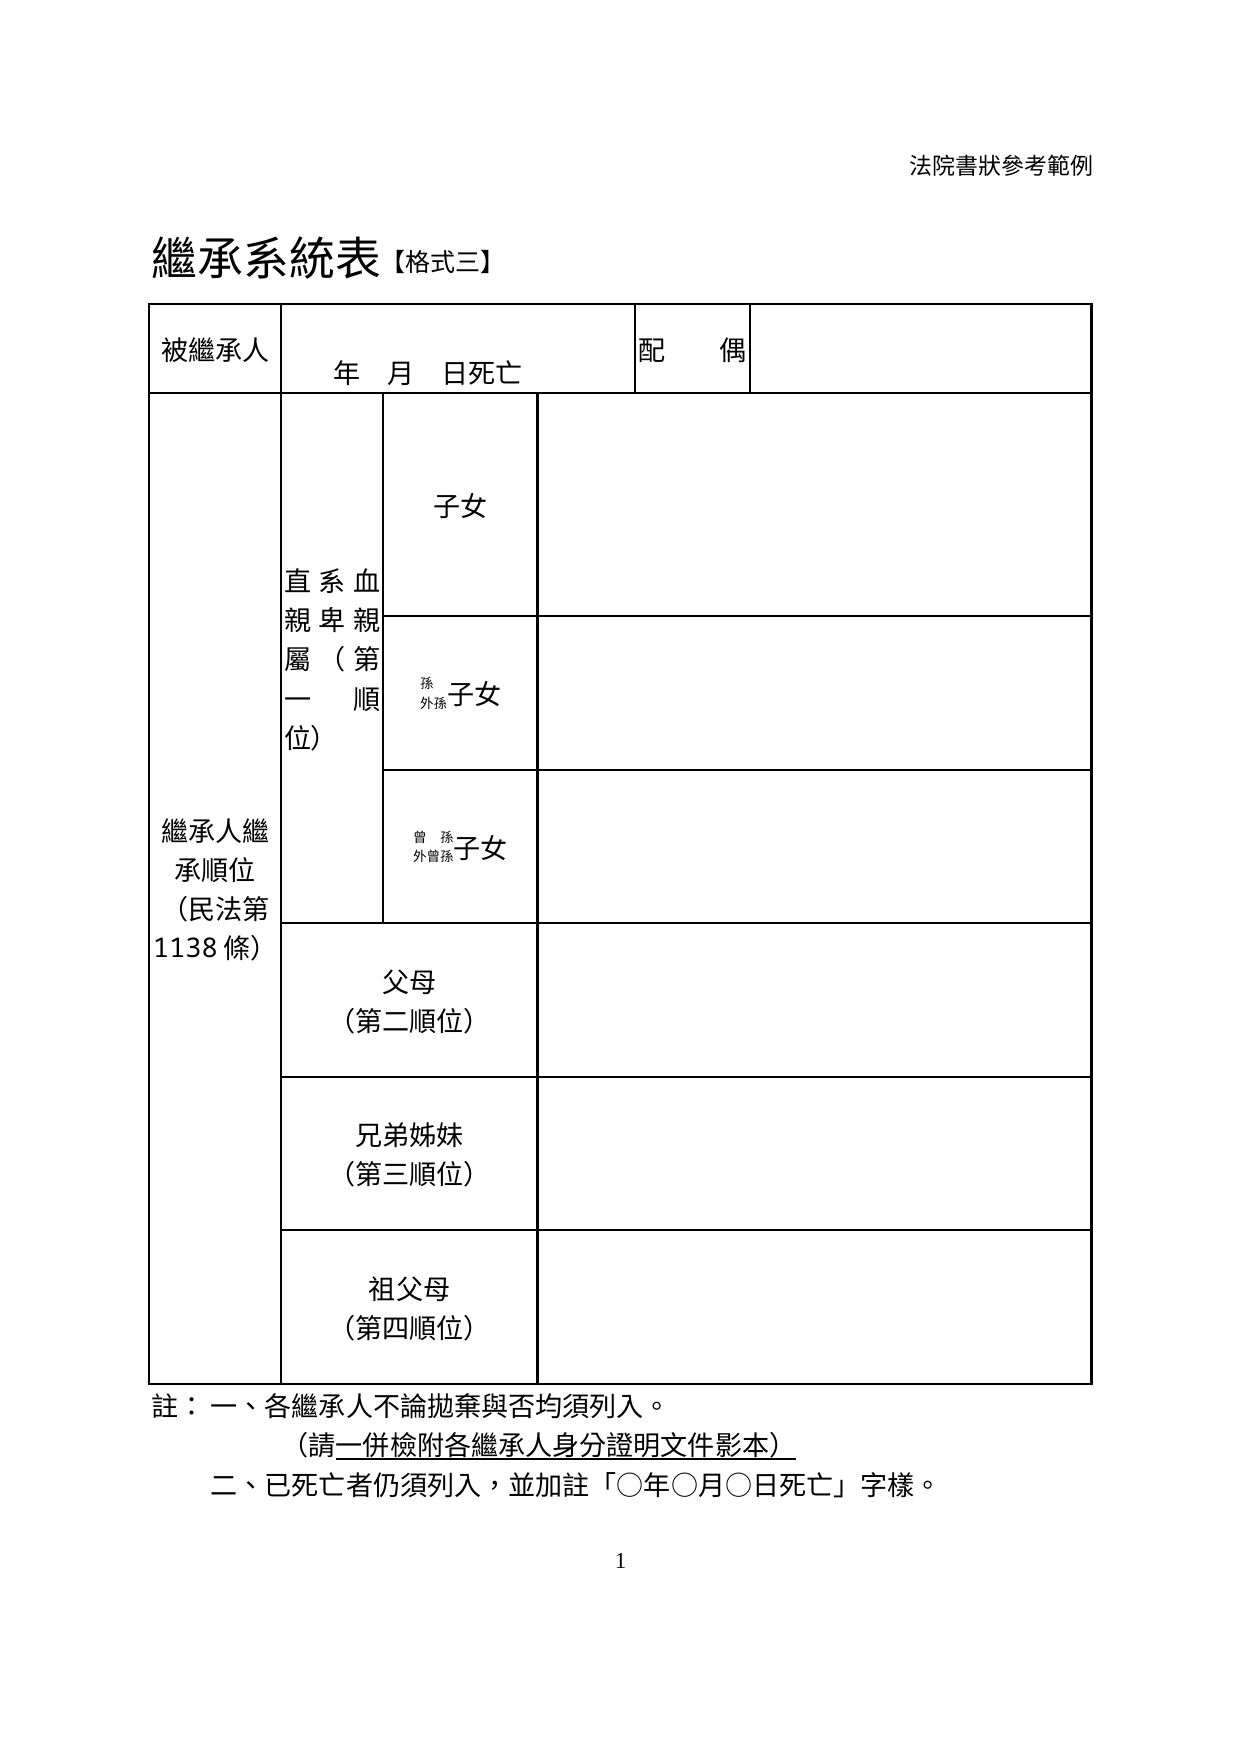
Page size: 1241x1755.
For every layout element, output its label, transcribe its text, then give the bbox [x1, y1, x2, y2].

table_cell 子女 [384, 394, 536, 615]
table_cell 繼承人繼承順位（民法第1138條） [150, 394, 280, 1383]
table_cell [539, 771, 1090, 922]
table_cell [539, 924, 1090, 1076]
text （請一併檢附各繼承人身分證明文件影本） [151, 1424, 1089, 1463]
table_cell 祖父母 （第四順位） [282, 1231, 536, 1383]
table_header 配 偶 [636, 305, 749, 392]
table_cell [539, 1231, 1090, 1383]
table_cell 父母 （第二順位） [282, 924, 536, 1076]
text 二、已死亡者仍須列入，並加註「○年○月○日死亡」字樣。 [151, 1463, 1089, 1503]
table_cell [539, 617, 1090, 768]
table_cell [539, 1078, 1090, 1229]
table_cell [539, 394, 1090, 615]
table_cell 直系血親卑親屬（第一順位） [282, 394, 382, 922]
text 註： 一、各繼承人不論拋棄與否均須列入。 [151, 1385, 1089, 1424]
table_cell 孫 外孫子女 [384, 617, 536, 768]
table_cell 兄弟姊妹 （第三順位） [282, 1078, 536, 1229]
text 繼承系統表【格式三】 [151, 221, 1089, 290]
table_header 年 月 日死亡 [282, 305, 634, 392]
table_cell 曾 孫外曾孫子女 [384, 771, 536, 922]
table_header [751, 305, 1090, 392]
table_header 被繼承人 [150, 305, 280, 392]
